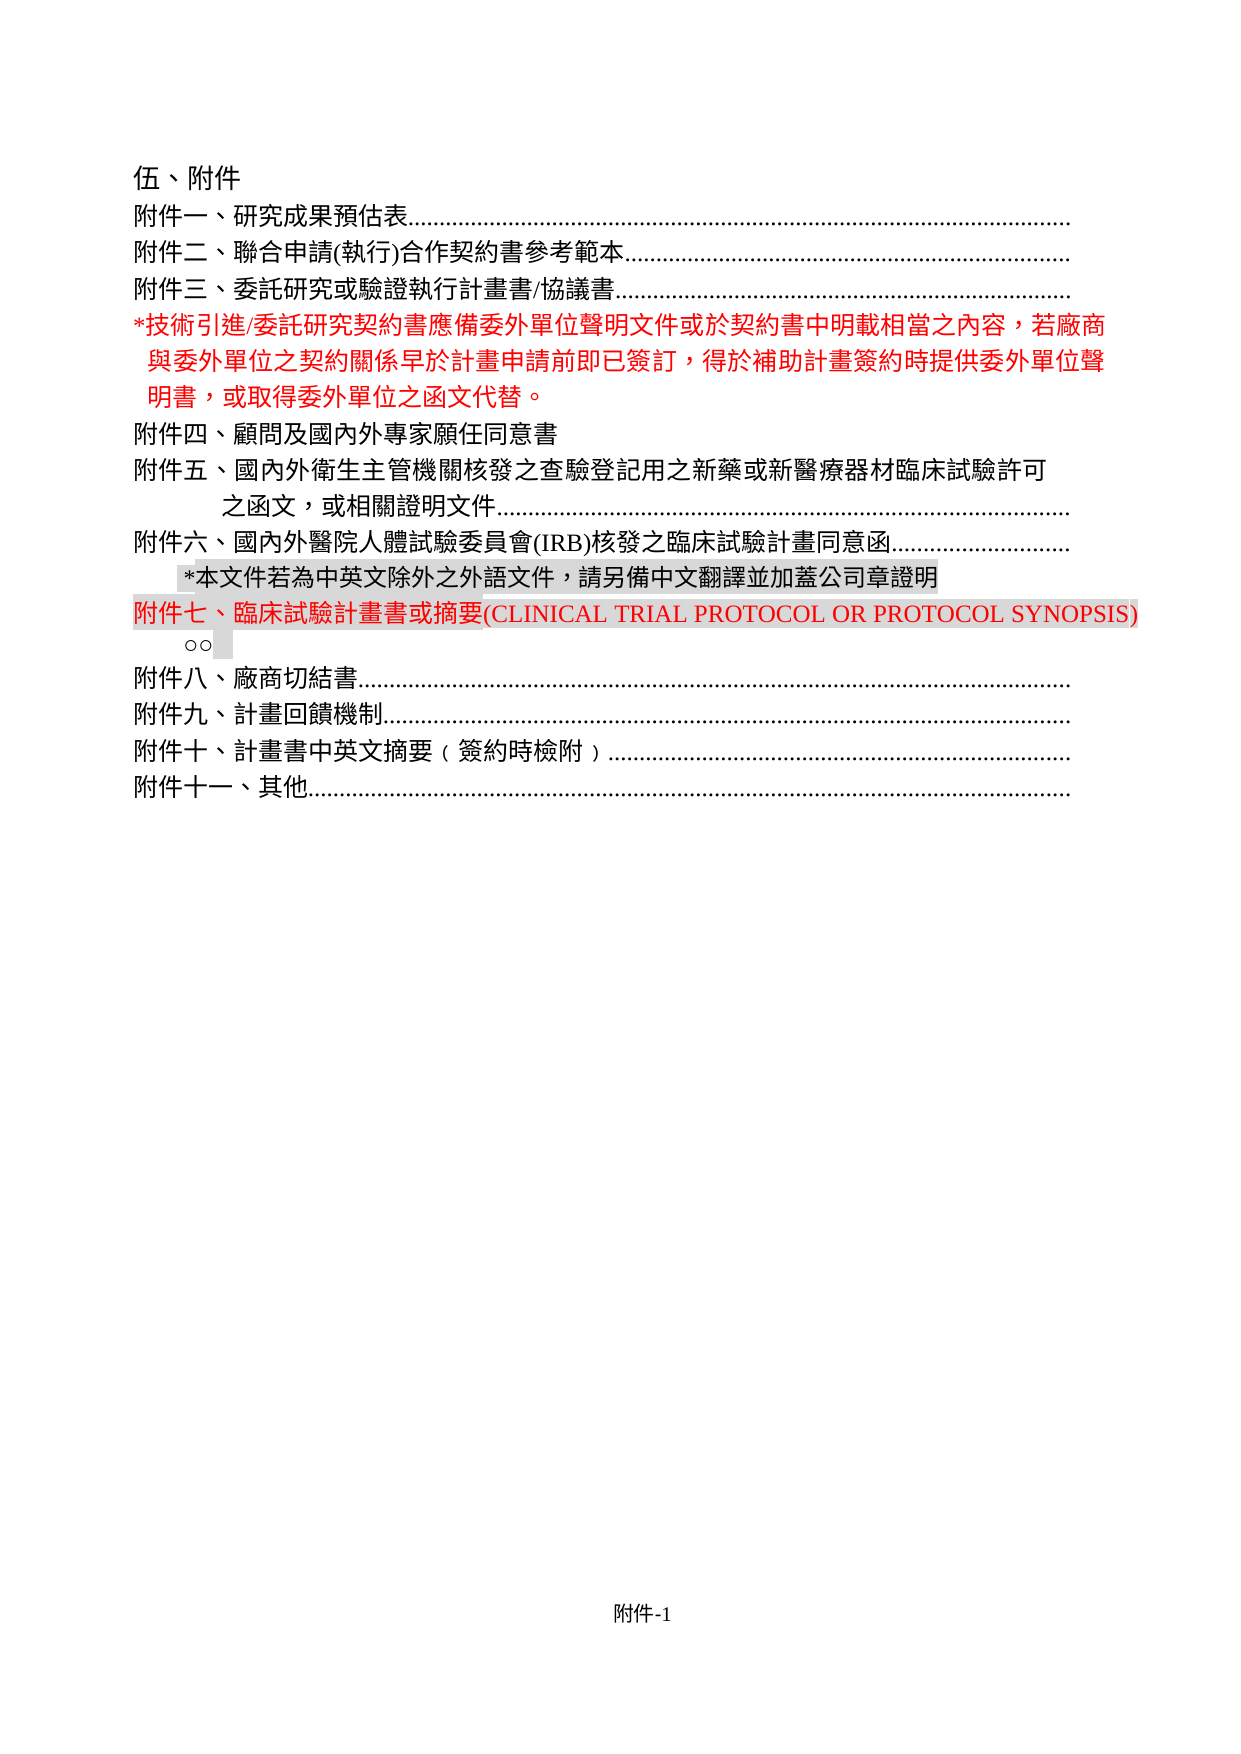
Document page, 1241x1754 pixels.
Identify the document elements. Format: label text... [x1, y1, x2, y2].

text 附件八、廠商切結書 ○○ [133, 659, 1048, 695]
text 附件九、計畫回饋機制 ○○ [133, 695, 1048, 731]
text 伍、附件 [133, 157, 1152, 197]
text 附件六、國內外醫院人體試驗委員會(IRB)核發之臨床試驗計畫同意函 ○○ [133, 523, 1048, 559]
text 附件七、臨床試驗計畫書或摘要(Clinical trial protocol or protocol synopsis) ○○ [133, 594, 1152, 659]
text 附件四、顧問及國內外專家願任同意書 [133, 414, 1048, 450]
text 附件二、聯合申請(執行)合作契約書參考範本 ○○ [133, 233, 1048, 269]
text 附件三、委託研究或驗證執行計畫書/協議書 ○○ [133, 269, 1048, 305]
text 附件一、研究成果預估表 ○○ [133, 197, 1048, 233]
text 附件十一、其他 ○○ [133, 767, 1048, 804]
text *技術引進/委託研究契約書應備委外單位聲明文件或於契約書中明載相當之內容，若廠商與委外單位之契約關係早於計畫申請前即已簽訂，得於補助計畫簽約時提供委外單位聲明書，或取得委外單位之函文代替。 [133, 305, 1107, 414]
text 附件十、計畫書中英文摘要﹙簽約時檢附﹚ ○○ [133, 731, 1048, 767]
text *本文件若為中英文除外之外語文件，請另備中文翻譯並加蓋公司章證明 [177, 559, 1152, 594]
text 附件五、國內外衛生主管機關核發之查驗登記用之新藥或新醫療器材臨床試驗許可之函文，或相關證明文件 ○○ [133, 450, 1048, 523]
